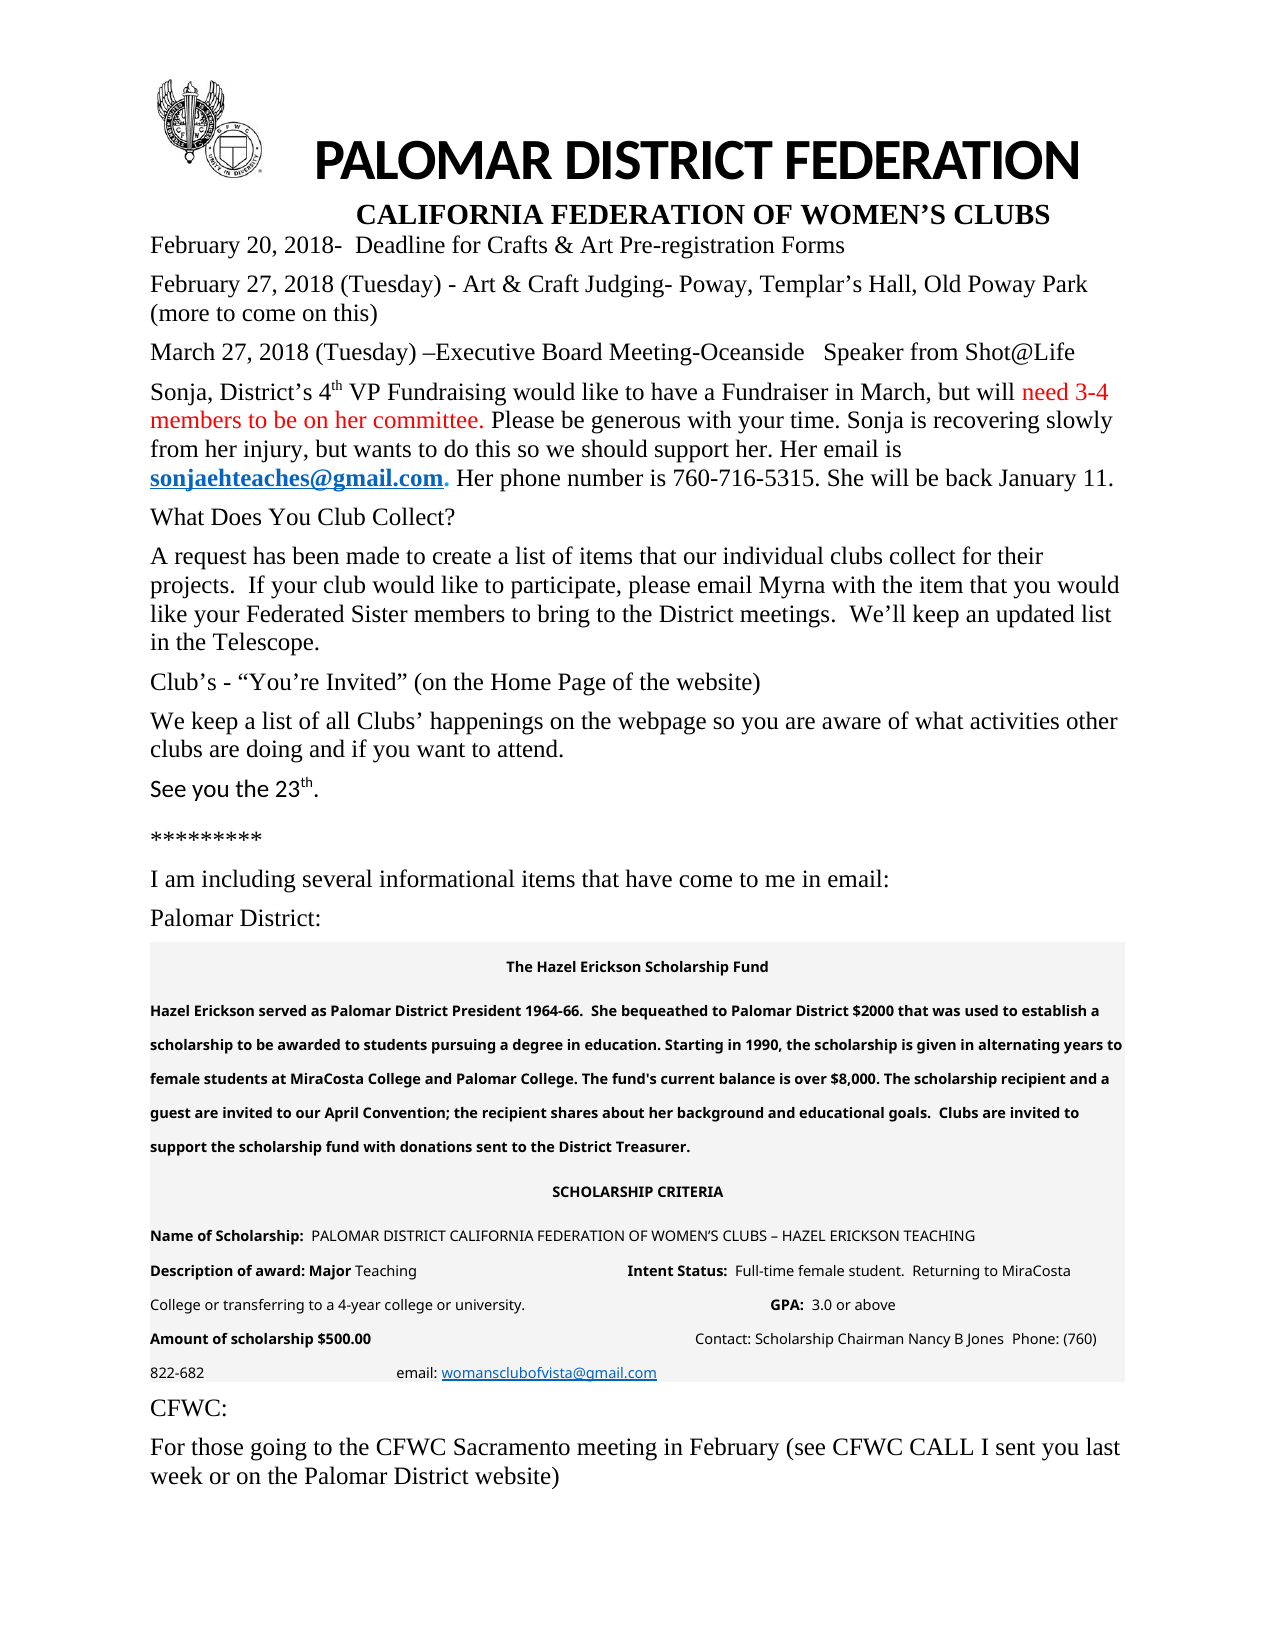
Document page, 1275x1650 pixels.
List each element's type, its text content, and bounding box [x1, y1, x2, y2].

text ********* [150, 825, 1125, 854]
text We keep a list of all Clubs’ happenings on the webpage so you are aware of what activities other clubs are doing and if you want to attend. [150, 706, 1125, 763]
text February 27, 2018 (Tuesday) - Art & Craft Judging- Poway, Templar’s Hall, Old Poway Park (more to come on this) [150, 269, 1125, 327]
text A request has been made to create a list of items that our individual clubs collect for their projects. If your club would like to participate, please email Myrna with the item that you would like your Federated Sister members to bring to the District meetings. We’ll keep an updated list in the Telescope. [150, 541, 1125, 656]
text The Hazel Erickson Scholarship Fund [150, 942, 1125, 977]
text Palomar District: [150, 903, 1125, 932]
text What Does You Club Collect? [150, 502, 1125, 531]
text Club’s - “You’re Invited” (on the Home Page of the website) [150, 667, 1125, 695]
text CFWC: [150, 1393, 1125, 1422]
text February 20, 2018- Deadline for Crafts & Art Pre-registration Forms [150, 230, 1125, 259]
text March 27, 2018 (Tuesday) –Executive Board Meeting-Oceanside Speaker from Shot@Life [150, 337, 1125, 366]
text Sonja, District’s 4th VP Fundraising would like to have a Fundraiser in March, but will need 3-4 members to be on her committee. Please be generous with your time. Sonja is recovering slowly from her injury, but wants to do this so we should support her. Her email is sonjaehteaches@gmail.com. Her phone number is 760-716-5315. She will be back January 11. [150, 377, 1125, 492]
text Hazel Erickson served as Palomar District President 1964-66. She bequeathed to Palomar District $2000 that was used to establish a scholarship to be awarded to students pursuing a degree in education. Starting in 1990, the scholarship is given in alternating years to female students at MiraCosta College and Palomar College. The fund's current balance is over $8,000. The scholarship recipient and a guest are invited to our April Convention; the recipient shares about her background and educational goals. Clubs are invited to support the scholarship fund with donations sent to the District Treasurer. [150, 987, 1125, 1157]
text Name of Scholarship: PALOMAR DISTRICT CALIFORNIA FEDERATION OF WOMEN’S CLUBS – HAZEL ERICKSON TEACHING Description of award: Major Teaching Intent Status: Full-time female student. Returning to MiraCosta College or transferring to a 4-year college or university. GPA: 3.0 or above Amount of scholarship $500.00 Contact: Scholarship Chairman Nancy B Jones Phone: (760) 822-682 email: womansclubofvista@gmail.com [150, 1212, 1125, 1382]
picture [150, 75, 271, 180]
text SCHOLARSHIP CRITERIA [150, 1168, 1125, 1202]
text I am including several informational items that have come to me in email: [150, 864, 1125, 893]
text See you the 23th. [150, 774, 1125, 804]
text For those going to the CFWC Sacramento meeting in February (see CFWC CALL I sent you last week or on the Palomar District website) [150, 1432, 1125, 1489]
